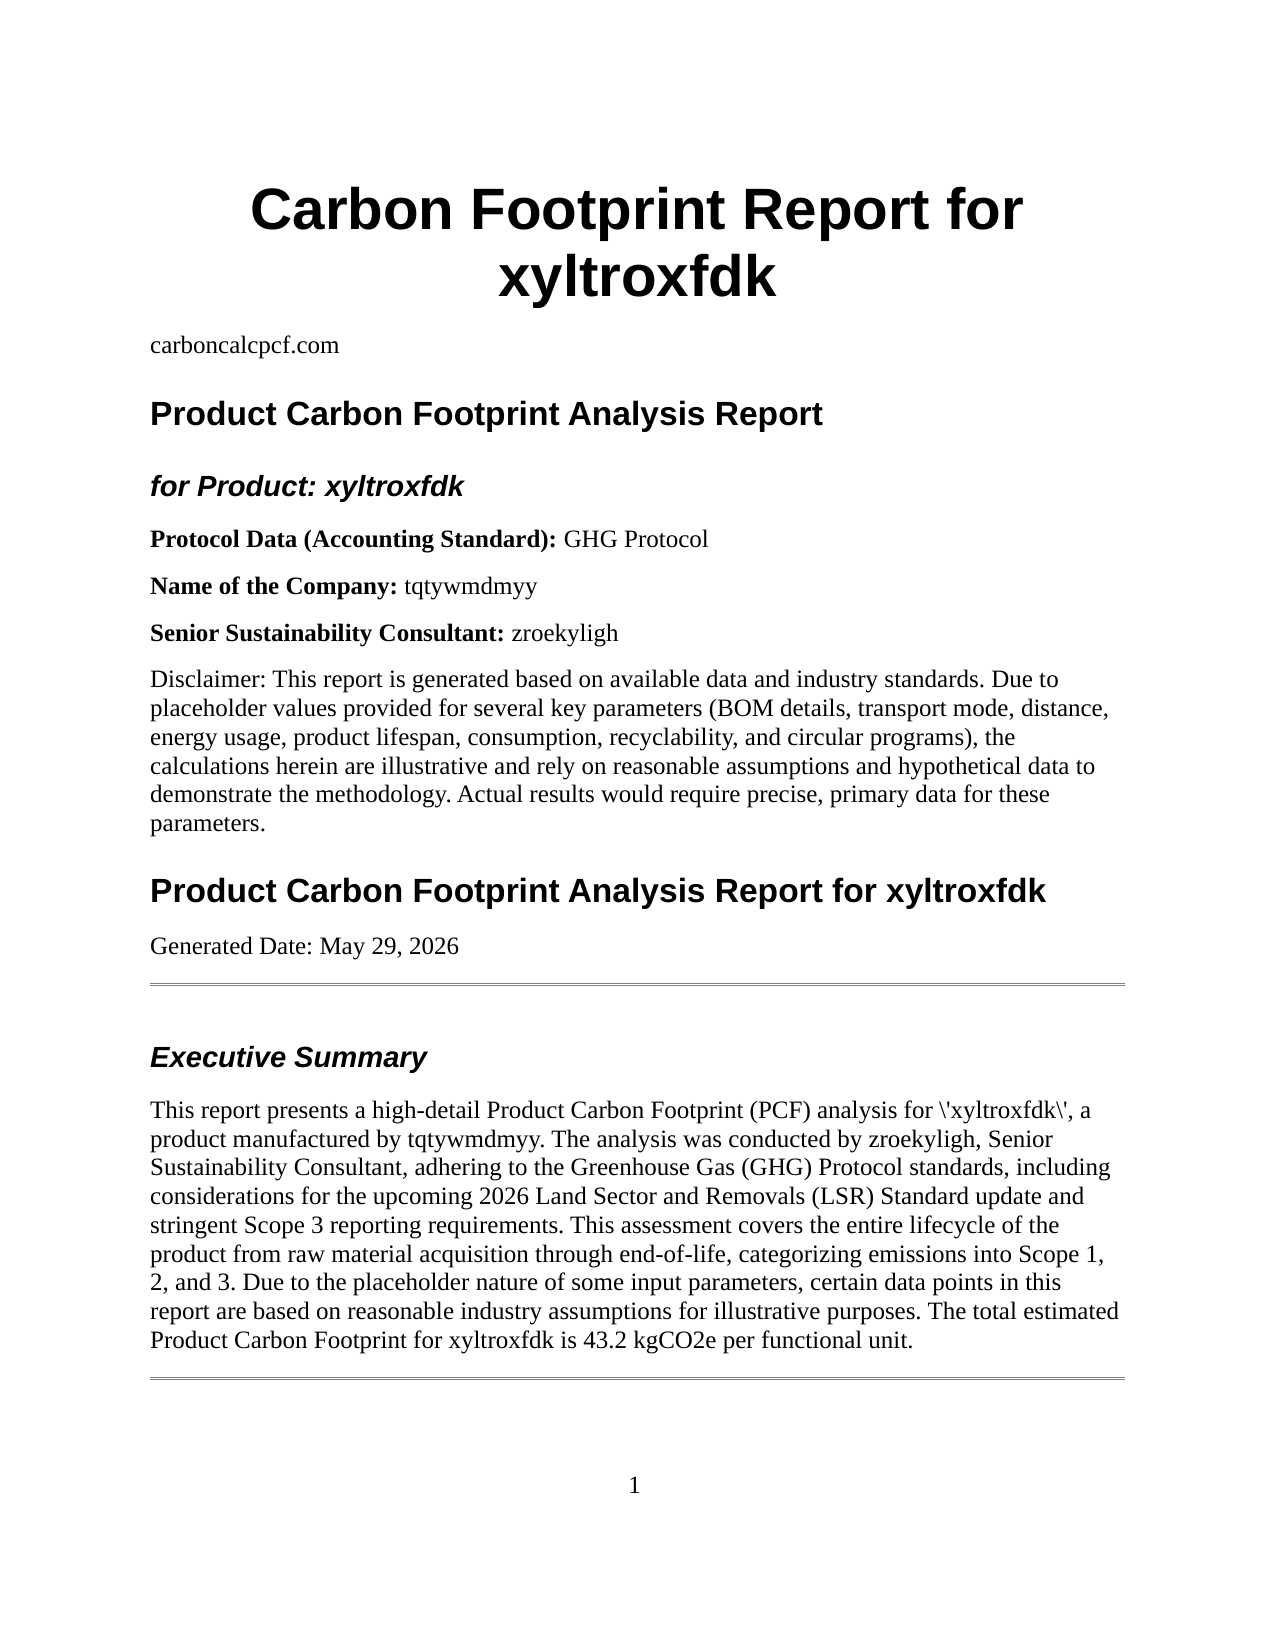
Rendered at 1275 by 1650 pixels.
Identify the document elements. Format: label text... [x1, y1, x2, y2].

title Carbon Footprint Report for xyltroxfdk [150, 175, 1125, 309]
text Senior Sustainability Consultant: zroekyligh [150, 618, 1125, 647]
subtitle Product Carbon Footprint Analysis Report for xyltroxfdk [150, 871, 1125, 909]
subtitle Product Carbon Footprint Analysis Report [150, 393, 1125, 432]
text Disclaimer: This report is generated based on available data and industry standards. Due to placeholder values provided for several key parameters (BOM details, transport mode, distance, energy usage, product lifespan, consumption, recyclability, and circular programs), the calculations herein are illustrative and rely on reasonable assumptions and hypothetical data to demonstrate the methodology. Actual results would require precise, primary data for these parameters. [150, 664, 1125, 837]
text This report presents a high-detail Product Carbon Footprint (PCF) analysis for \'xyltroxfdk\', a product manufactured by tqtywmdmyy. The analysis was conducted by zroekyligh, Senior Sustainability Consultant, adhering to the Greenhouse Gas (GHG) Protocol standards, including considerations for the upcoming 2026 Land Sector and Removals (LSR) Standard update and stringent Scope 3 reporting requirements. This assessment covers the entire lifecycle of the product from raw material acquisition through end-of-life, categorizing emissions into Scope 1, 2, and 3. Due to the placeholder nature of some input parameters, certain data points in this report are based on reasonable industry assumptions for illustrative purposes. The total estimated Product Carbon Footprint for xyltroxfdk is 43.2 kgCO2e per functional unit. [150, 1095, 1125, 1354]
text Name of the Company: tqtywmdmyy [150, 571, 1125, 600]
subtitle for Product: xyltroxfdk [150, 469, 1125, 503]
text Generated Date: May 29, 2026 [150, 931, 1125, 960]
text Protocol Data (Accounting Standard): GHG Protocol [150, 524, 1125, 553]
text carboncalcpcf.com [150, 331, 1125, 359]
subtitle Executive Summary [150, 1040, 1125, 1073]
